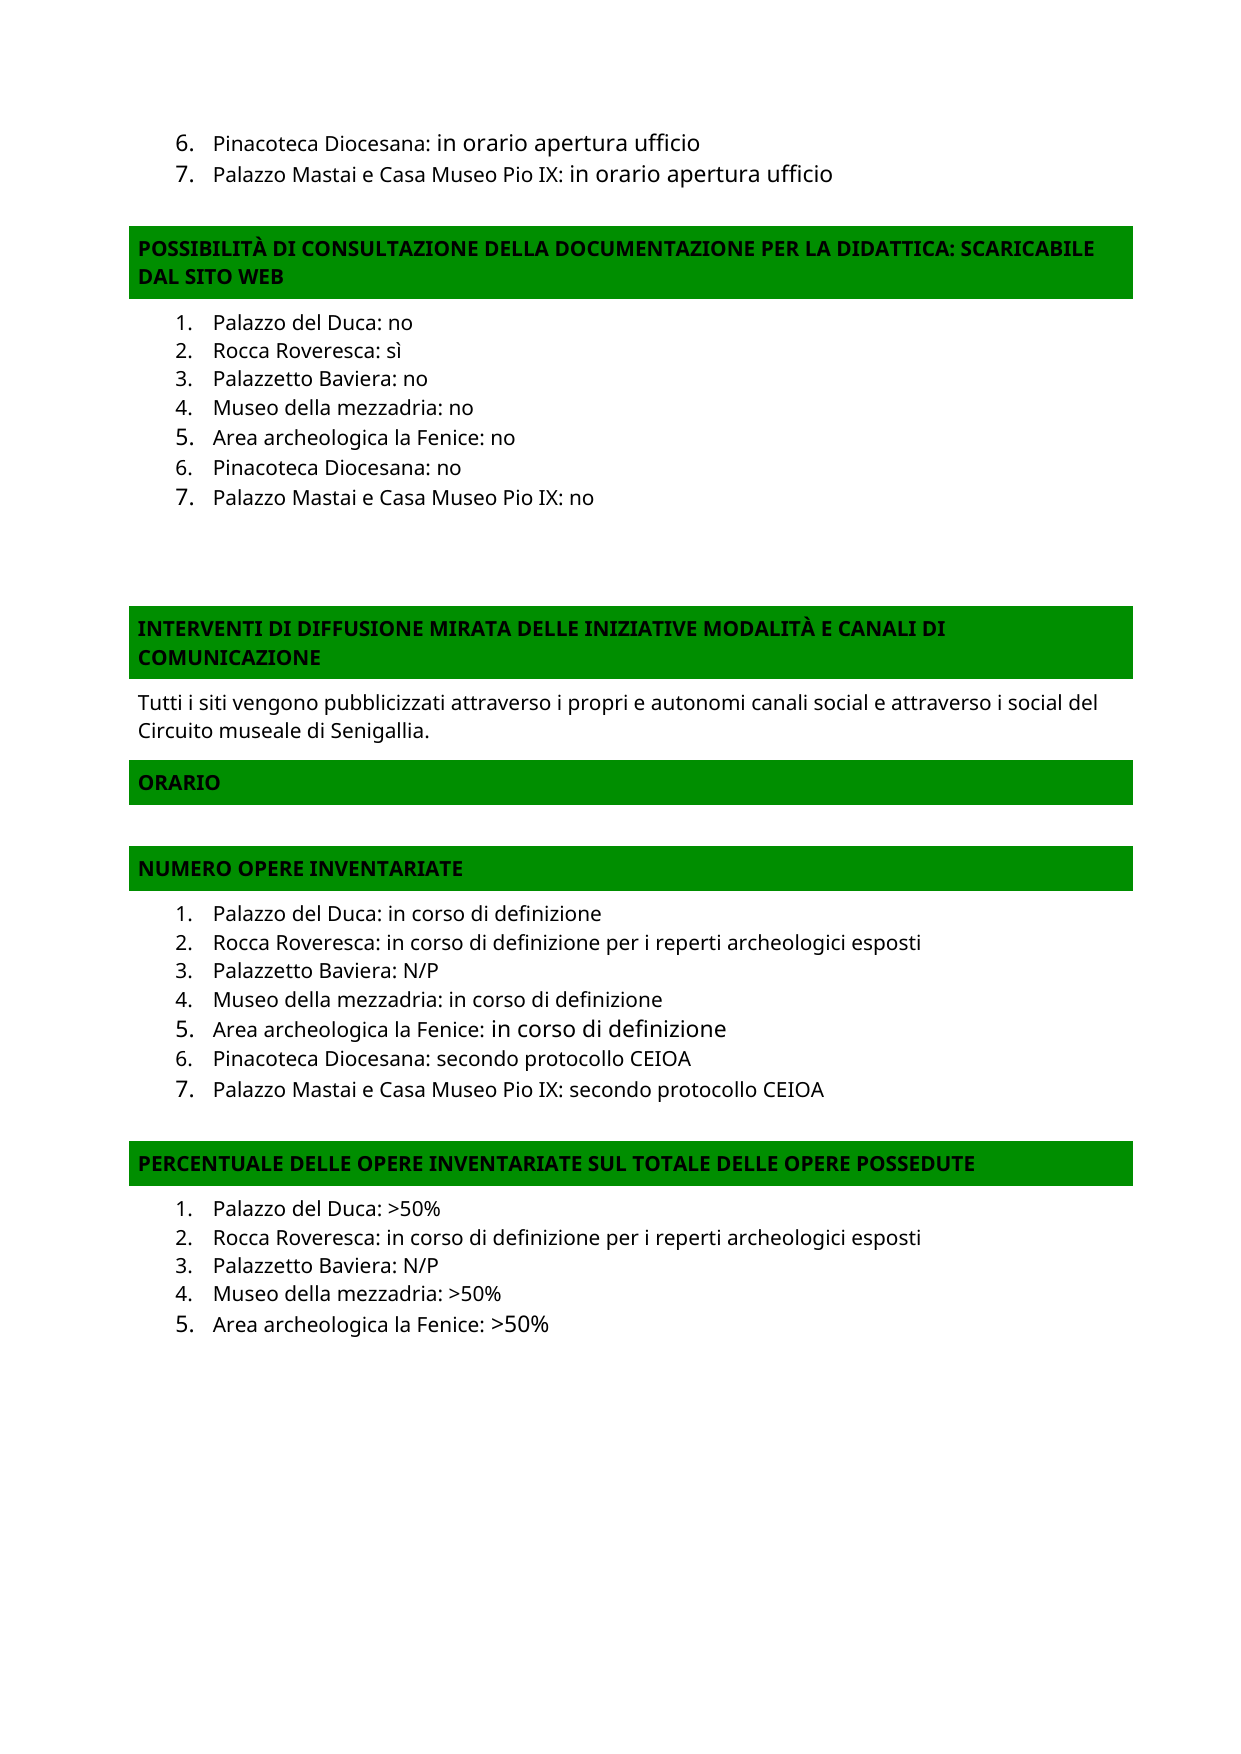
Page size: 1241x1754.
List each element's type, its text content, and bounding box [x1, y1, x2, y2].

table_cell INTERVENTI DI DIFFUSIONE MIRATA DELLE INIZIATIVE MODALITÀ E CANALI DI COMUNICAZIONE [129, 606, 1133, 679]
table_cell Palazzo del Duca: >50% Rocca Roveresca: in corso di definizione per i reperti archeologici esposti Palazzetto Baviera: N/P Museo della mezzadria: >50% Area archeologica la Fenice: >50% Pinacoteca Diocesana: >70% Palazzo Mastai e Casa Museo Pio IX: >70% [129, 1186, 1133, 1348]
table_cell Palazzo del Duca: in corso di definizione Rocca Roveresca: in corso di definizione per i reperti archeologici esposti Palazzetto Baviera: N/P Museo della mezzadria: in corso di definizione Area archeologica la Fenice: in corso di definizione Pinacoteca Diocesana: secondo protocollo CEIOA Palazzo Mastai e Casa Museo Pio IX: secondo protocollo CEIOA [129, 891, 1133, 1141]
table_cell PERCENTUALE DELLE OPERE INVENTARIATE SUL TOTALE DELLE OPERE POSSEDUTE [129, 1141, 1133, 1186]
table_cell NUMERO OPERE INVENTARIATE [129, 846, 1133, 891]
table_cell ORARIO [129, 760, 1133, 805]
table_cell Palazzo del Duca: no Rocca Roveresca: sì Palazzetto Baviera: no Museo della mezzadria: no Area archeologica la Fenice: no Pinacoteca Diocesana: no Palazzo Mastai e Casa Museo Pio IX: no [129, 299, 1133, 606]
table_cell POSSIBILITÀ DI CONSULTAZIONE DELLA DOCUMENTAZIONE PER LA DIDATTICA: SCARICABILE DAL SITO WEB [129, 226, 1133, 299]
table_cell Tutti i siti vengono pubblicizzati attraverso i propri e autonomi canali social e attraverso i social del Circuito museale di Senigallia. [129, 680, 1133, 760]
table_cell [129, 805, 1133, 846]
table_cell Palazzo del Duca: si in orario di ufficio Rocca Roveresca: in orario apertura museo Palazzetto Baviera: si in orario di ufficio Museo della mezzadria: si in orario di ufficio Area archeologica la Fenice: si in orario di ufficio Pinacoteca Diocesana: in orario apertura ufficio Palazzo Mastai e Casa Museo Pio IX: in orario apertura ufficio [129, 118, 1133, 226]
